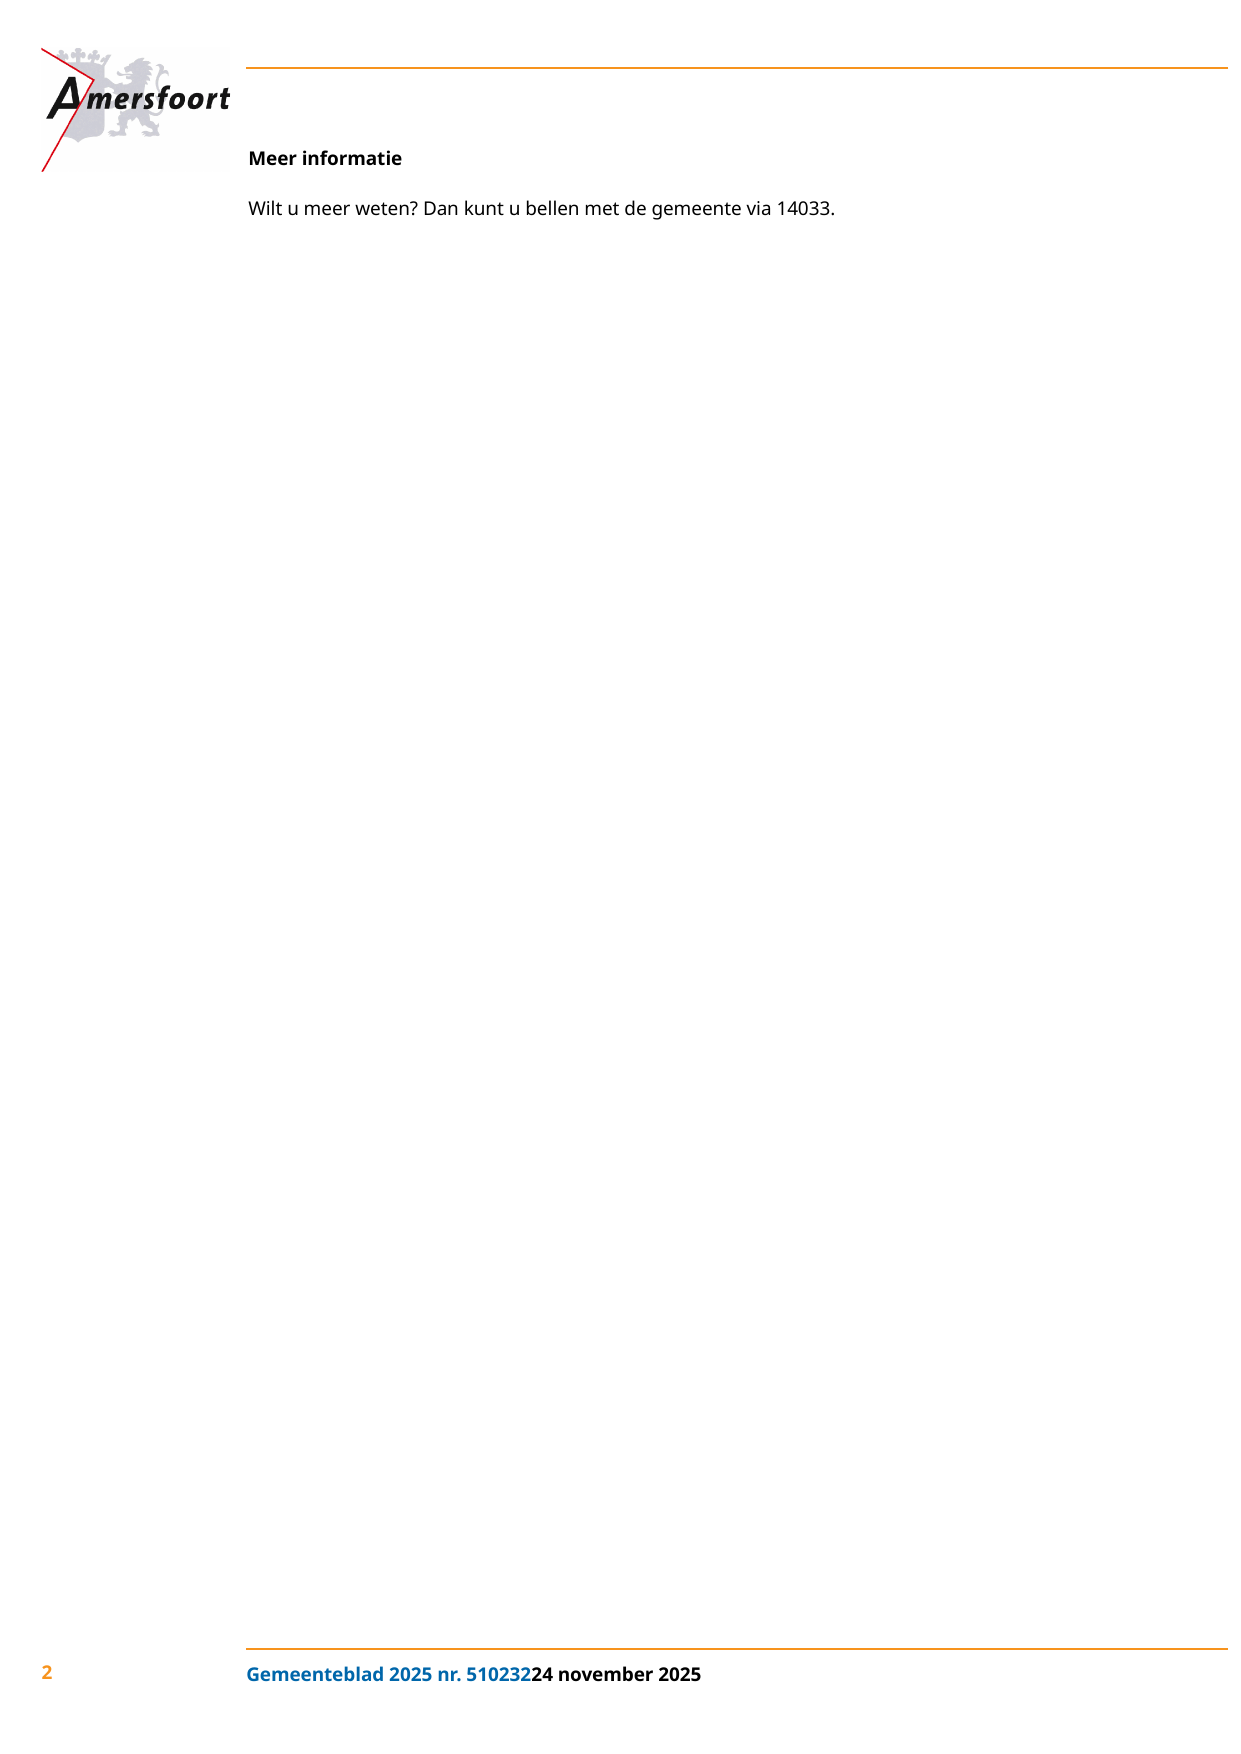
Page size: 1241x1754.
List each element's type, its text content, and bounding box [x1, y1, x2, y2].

picture [41, 47, 231, 172]
text Meer informatie [248, 145, 1152, 171]
text Wilt u meer weten? Dan kunt u bellen met de gemeente via 14033. [248, 196, 1152, 221]
